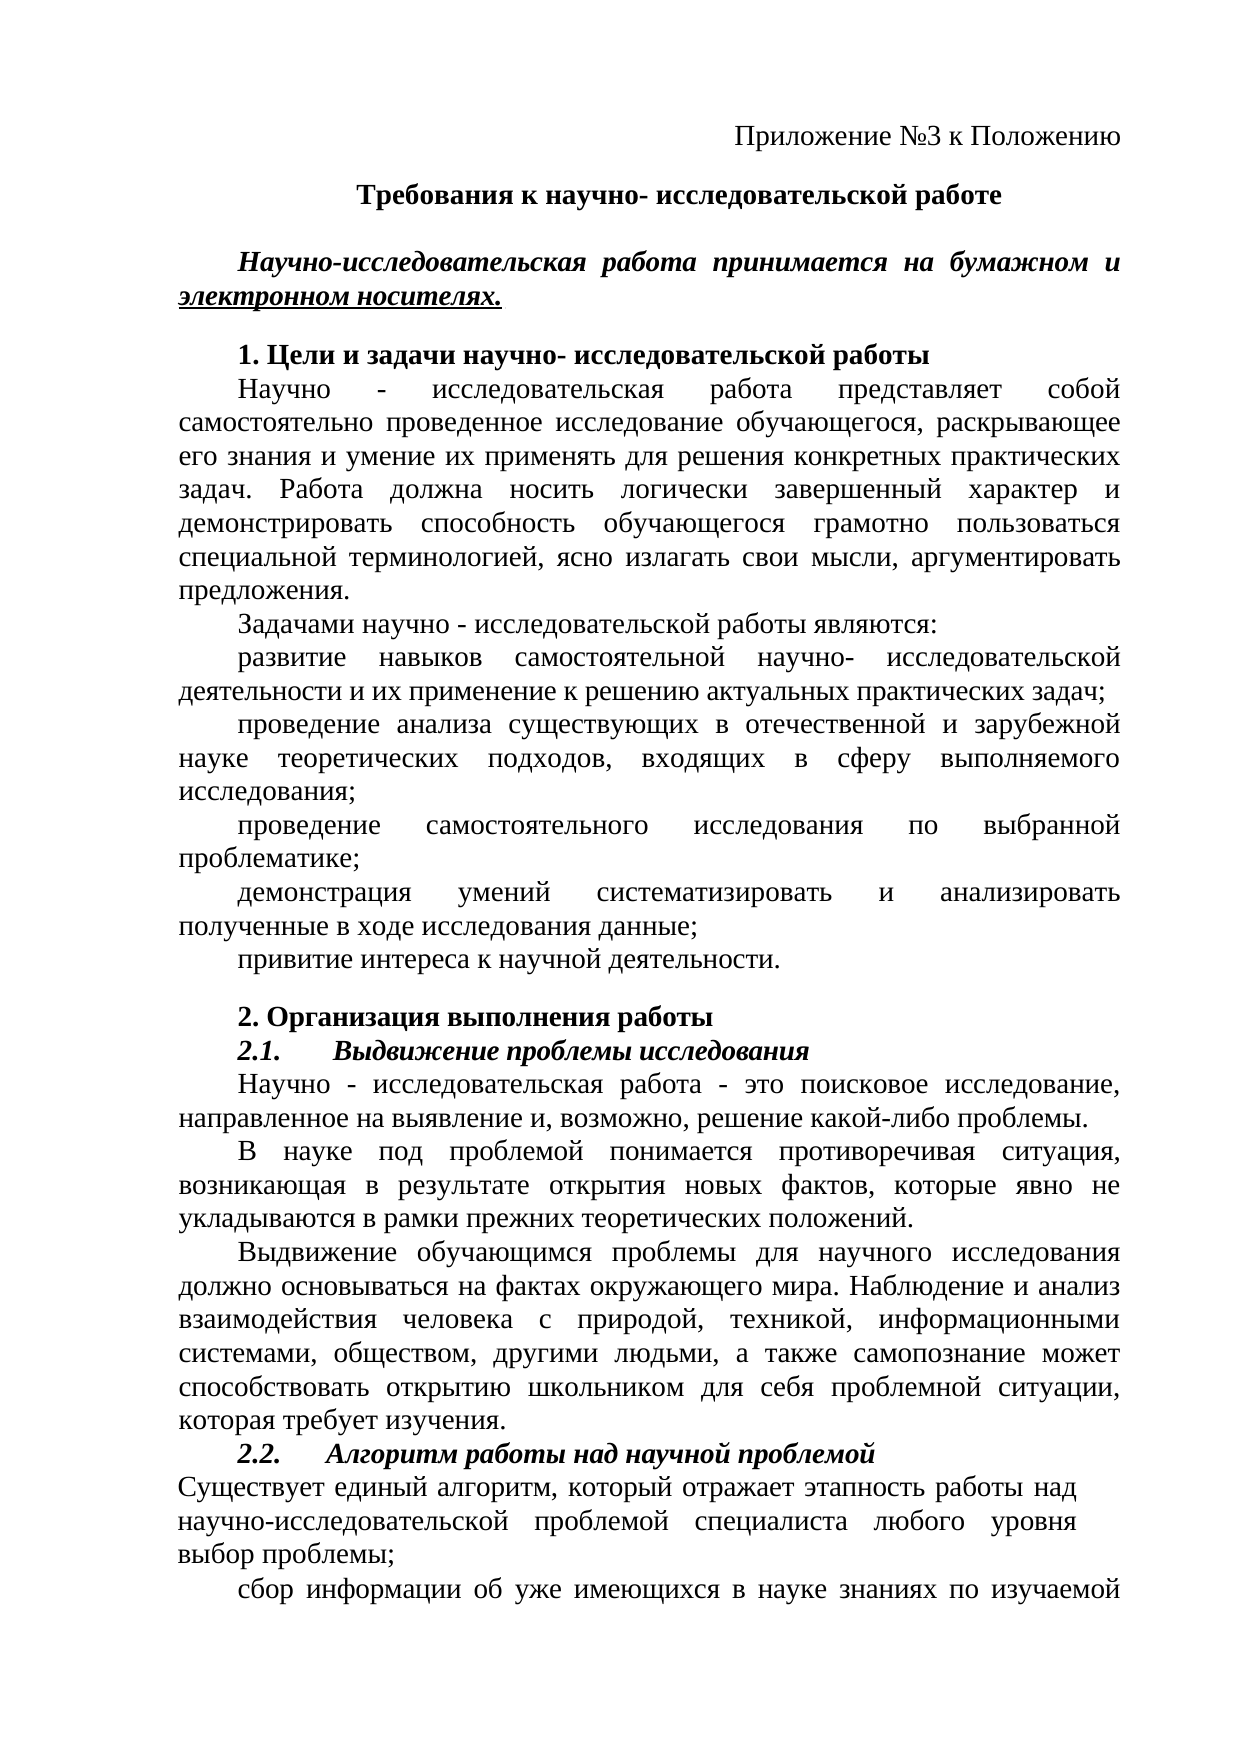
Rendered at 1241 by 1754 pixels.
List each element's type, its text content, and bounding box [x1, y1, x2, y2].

text проведение анализа существующих в отечественной и зарубежной науке теоретических подходов, входящих в сферу выполняемого исследования; [178, 706, 1121, 807]
text В науке под проблемой понимается противоречивая ситуация, возникающая в результате открытия новых фактов, которые явно не укладываются в рамки прежних теоретических положений. [178, 1133, 1121, 1234]
text Приложение №3 к Положению [177, 118, 1121, 152]
text проведение самостоятельного исследования по выбранной проблематике; [178, 807, 1121, 874]
text 2. Организация выполнения работы [178, 999, 1121, 1032]
text Научно-исследовательская работа принимается на бумажном и электронном носителях. [178, 244, 1121, 311]
text Существует единый алгоритм, который отражает этапность работы над научно-исследовательской проблемой специалиста любого уровня выбор проблемы; [177, 1469, 1077, 1570]
text сбор информации об уже имеющихся в науке знаниях по изучаемой [178, 1571, 1121, 1604]
text Задачами научно - исследовательской работы являются: [178, 606, 1121, 639]
text 2.2. Алгоритм работы над научной проблемой [178, 1436, 1121, 1469]
text 2.1. Выдвижение проблемы исследования [178, 1033, 1121, 1066]
text Требования к научно- исследовательской работе [178, 177, 1121, 211]
text 1. Цели и задачи научно- исследовательской работы [178, 337, 1121, 371]
text привитие интереса к научной деятельности. [178, 941, 1121, 975]
text демонстрация умений систематизировать и анализировать полученные в ходе исследования данные; [178, 874, 1121, 941]
text Научно - исследовательская работа представляет собой самостоятельно проведенное исследование обучающегося, раскрывающее его знания и умение их применять для решения конкретных практических задач. Работа должна носить логически завершенный характер и демонстрировать способность обучающегося грамотно пользоваться специальной терминологией, ясно излагать свои мысли, аргументировать предложения. [178, 371, 1121, 606]
text Выдвижение обучающимся проблемы для научного исследования должно основываться на фактах окружающего мира. Наблюдение и анализ взаимодействия человека с природой, техникой, информационными системами, обществом, другими людьми, а также самопознание может способствовать открытию школьником для себя проблемной ситуации, которая требует изучения. [178, 1234, 1121, 1436]
text развитие навыков самостоятельной научно- исследовательской деятельности и их применение к решению актуальных практических задач; [178, 639, 1121, 706]
text Научно - исследовательская работа - это поисковое исследование, направленное на выявление и, возможно, решение какой-либо проблемы. [178, 1066, 1121, 1133]
